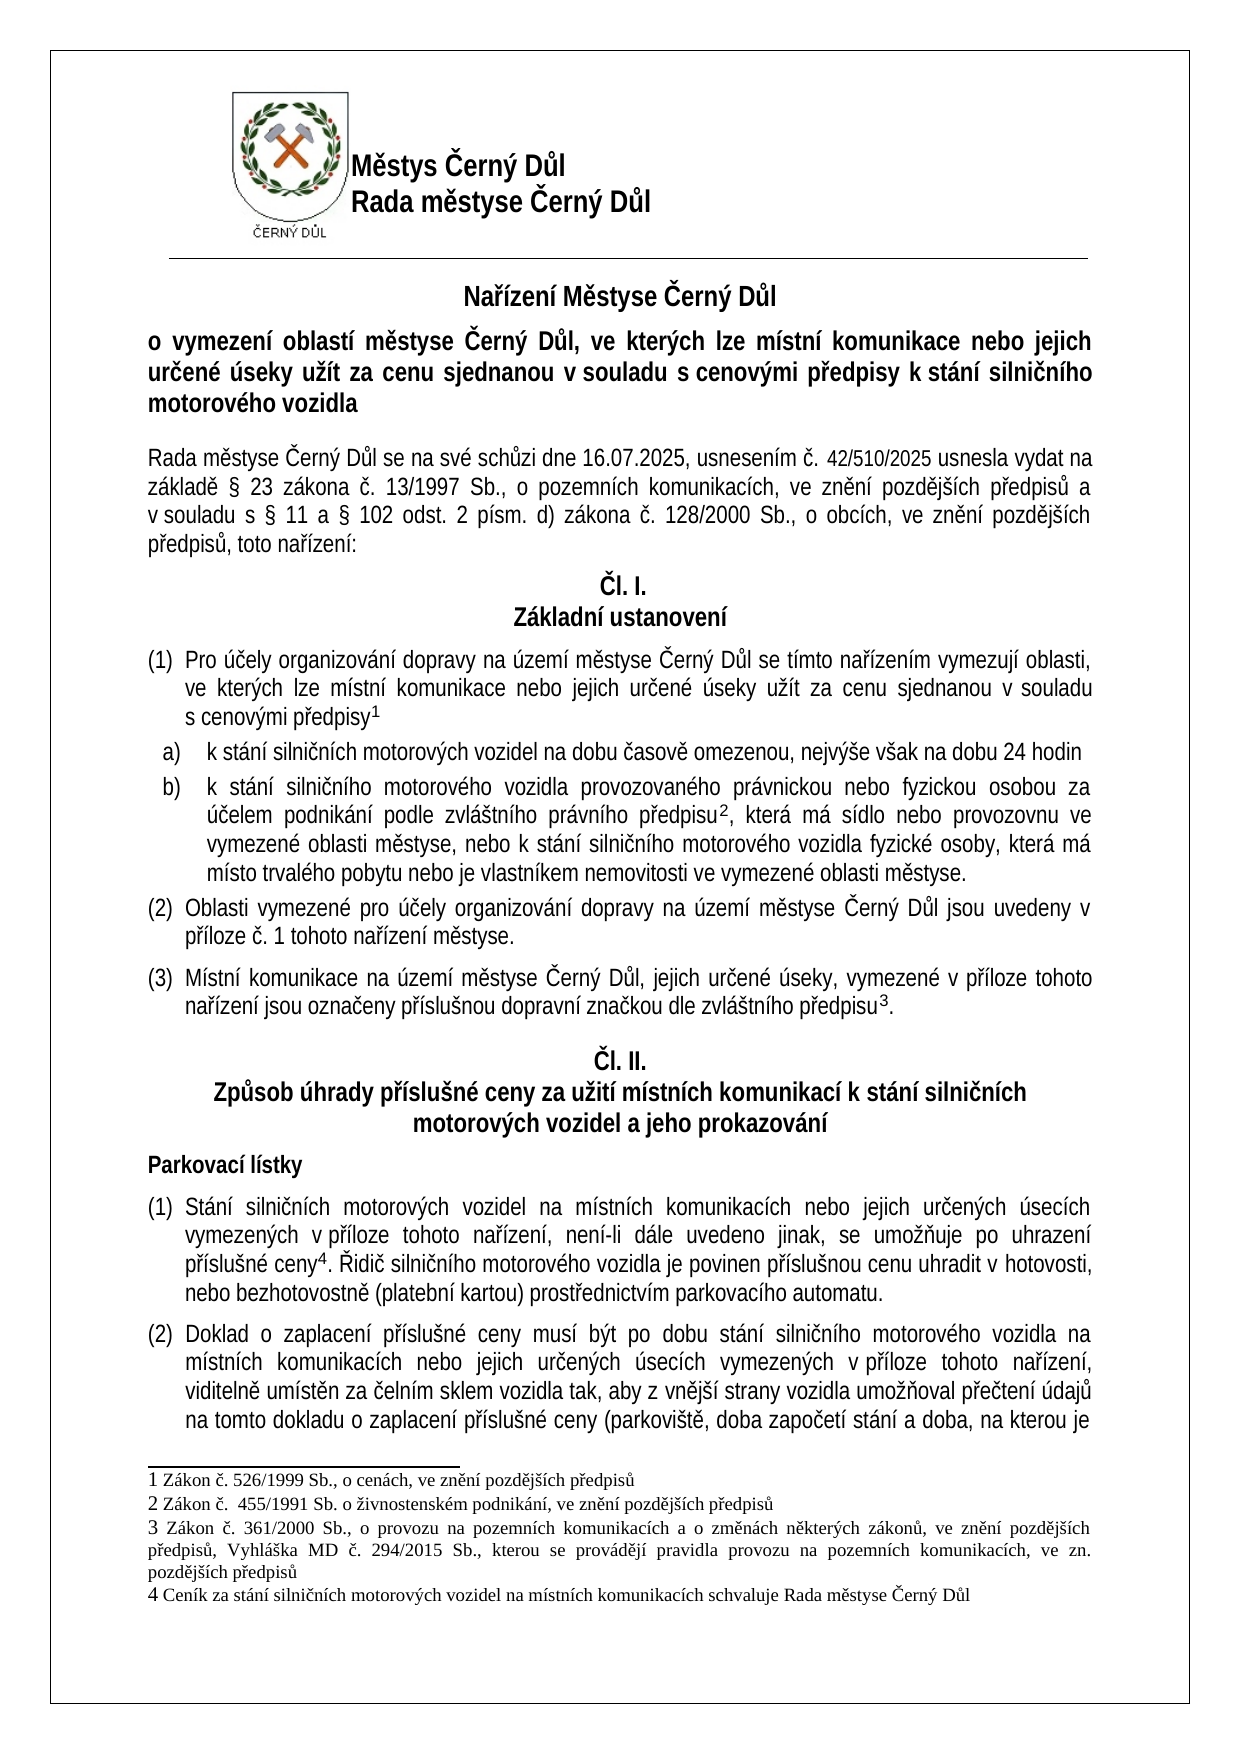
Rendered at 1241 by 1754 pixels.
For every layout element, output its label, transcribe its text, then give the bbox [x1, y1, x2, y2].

text Rada městyse Černý Důl [351, 183, 1093, 219]
text o vymezení oblastí městyse Černý Důl, ve kterých lze místní komunikace nebo jejich určené úseky užít za cenu sjednanou v souladu s cenovými předpisy k stání silničního motorového vozidla [148, 325, 1093, 418]
list Zákon č. 361/2000 Sb., o provozu na pozemních komunikacích a o změnách některých zákonů, ve znění pozdějších předpisů, Vyhláška MD č. 294/2015 Sb., kterou se provádějí pravidla provozu na pozemních komunikacích, ve zn. pozdějších předpisů [148, 1515, 1093, 1582]
text Rada městyse Černý Důl se na své schůzi dne 16.07.2025, usnesením č. 42/510/2025 usnesla vydat na základě § 23 zákona č. 13/1997 Sb., o pozemních komunikacích, ve znění pozdějších předpisů a v souladu s § 11 a § 102 odst. 2 písm. d) zákona č. 128/2000 Sb., o obcích, ve znění pozdějších předpisů, toto nařízení: [148, 443, 1093, 558]
text a) k stání silničních motorových vozidel na dobu časově omezenou, nejvýše však na dobu 24 hodin [162, 737, 1093, 766]
text Základní ustanovení [148, 601, 1093, 632]
text Parkovací lístky [148, 1150, 1093, 1179]
list Pro účely organizování dopravy na území městyse Černý Důl se tímto nařízením vymezují oblasti, ve kterých lze místní komunikace nebo jejich určené úseky užít za cenu sjednanou v souladu s cenovými předpisy [148, 645, 1093, 731]
subtitle Čl. I. [148, 570, 1093, 601]
text b) k stání silničního motorového vozidla provozovaného právnickou nebo fyzickou osobou za účelem podnikání podle zvláštního právního předpisu, která má sídlo nebo provozovnu ve vymezené oblasti městyse, nebo k stání silničního motorového vozidla fyzické osoby, která má místo trvalého pobytu nebo je vlastníkem nemovitosti ve vymezené oblasti městyse. [162, 772, 1093, 886]
list Oblasti vymezené pro účely organizování dopravy na území městyse Černý Důl jsou uvedeny v příloze č. 1 tohoto nařízení městyse. [148, 893, 1093, 950]
list Místní komunikace na území městyse Černý Důl, jejich určené úseky, vymezené v příloze tohoto nařízení jsou označeny příslušnou dopravní značkou dle zvláštního předpisu. [148, 962, 1093, 1020]
list Stání silničních motorových vozidel na místních komunikacích nebo jejich určených úsecích vymezených v příloze tohoto nařízení, není-li dále uvedeno jinak, se umožňuje po uhrazení příslušné ceny. Řidič silničního motorového vozidla je povinen příslušnou cenu uhradit v hotovosti, nebo bezhotovostně (platební kartou) prostřednictvím parkovacího automatu. [148, 1192, 1093, 1306]
text [148, 148, 230, 183]
list Doklad o zaplacení příslušné ceny musí být po dobu stání silničního motorového vozidla na místních komunikacích nebo jejich určených úsecích vymezených v příloze tohoto nařízení, viditelně umístěn za čelním sklem vozidla tak, aby z vnější strany vozidla umožňoval přečtení údajů na tomto dokladu o zaplacení příslušné ceny (parkoviště, doba započetí stání a doba, na kterou je [148, 1319, 1093, 1433]
text Městys Černý Důl [351, 148, 1093, 183]
list Ceník za stání silničních motorových vozidel na místních komunikacích schvaluje Rada městyse Černý Důl [148, 1582, 1093, 1606]
text Zákon č. 455/1991 Sb. o živnostenském podnikání, ve znění pozdějších předpisů [148, 1491, 1093, 1515]
subtitle Čl. II. [148, 1045, 1093, 1076]
text Nařízení Městyse Černý Důl [148, 279, 1093, 312]
text Způsob úhrady příslušné ceny za užití místních komunikací k stání silničních motorových vozidel a jeho prokazování [148, 1076, 1093, 1138]
text [148, 183, 230, 219]
list Zákon č. 526/1999 Sb., o cenách, ve znění pozdějších předpisů [148, 1467, 1093, 1491]
